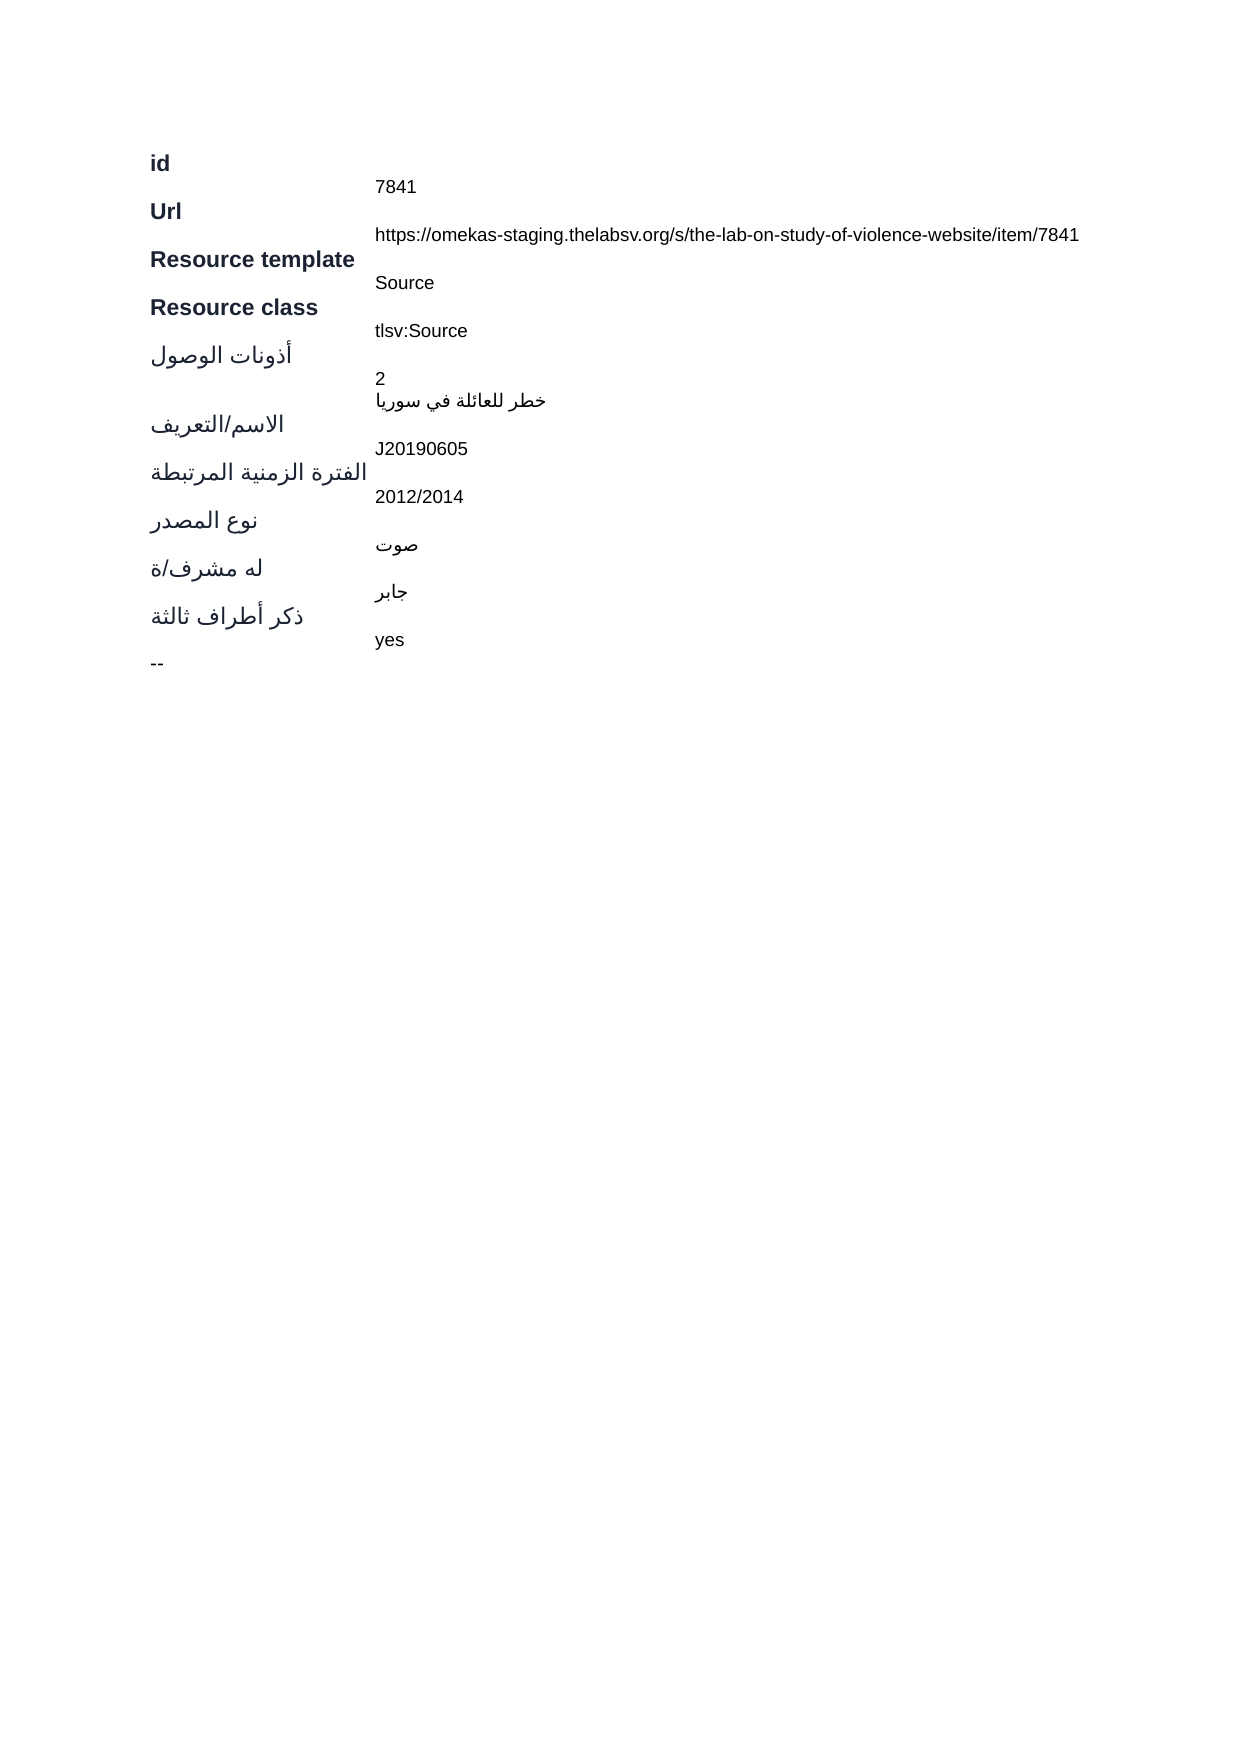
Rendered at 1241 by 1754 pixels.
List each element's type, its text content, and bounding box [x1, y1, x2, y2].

text 2012/2014 [375, 485, 1090, 507]
text صوت [375, 533, 1090, 555]
text ذكر أطراف ثالثة [150, 603, 1090, 629]
text J20190605 [375, 437, 1090, 459]
text جابر [375, 581, 1090, 603]
text yes [375, 629, 1090, 651]
text tlsv:Source [375, 320, 1090, 342]
text 7841 [375, 176, 1090, 198]
text Resource template [150, 246, 1090, 272]
text Url [150, 198, 1090, 224]
text أذونات الوصول [150, 342, 1090, 368]
text Resource class [150, 294, 1090, 320]
text الاسم/التعريف [150, 411, 1090, 437]
text نوع المصدر [150, 507, 1090, 533]
text Source [375, 272, 1090, 294]
text خطر للعائلة في سوريا [375, 389, 1090, 411]
text الفترة الزمنية المرتبطة [150, 459, 1090, 485]
text https://omekas-staging.thelabsv.org/s/the-lab-on-study-of-violence-website/item/7841 [375, 224, 1090, 246]
text له مشرف/ة [150, 555, 1090, 581]
text -- [150, 651, 1090, 675]
text 2 [375, 368, 1090, 389]
text id [150, 150, 1090, 176]
